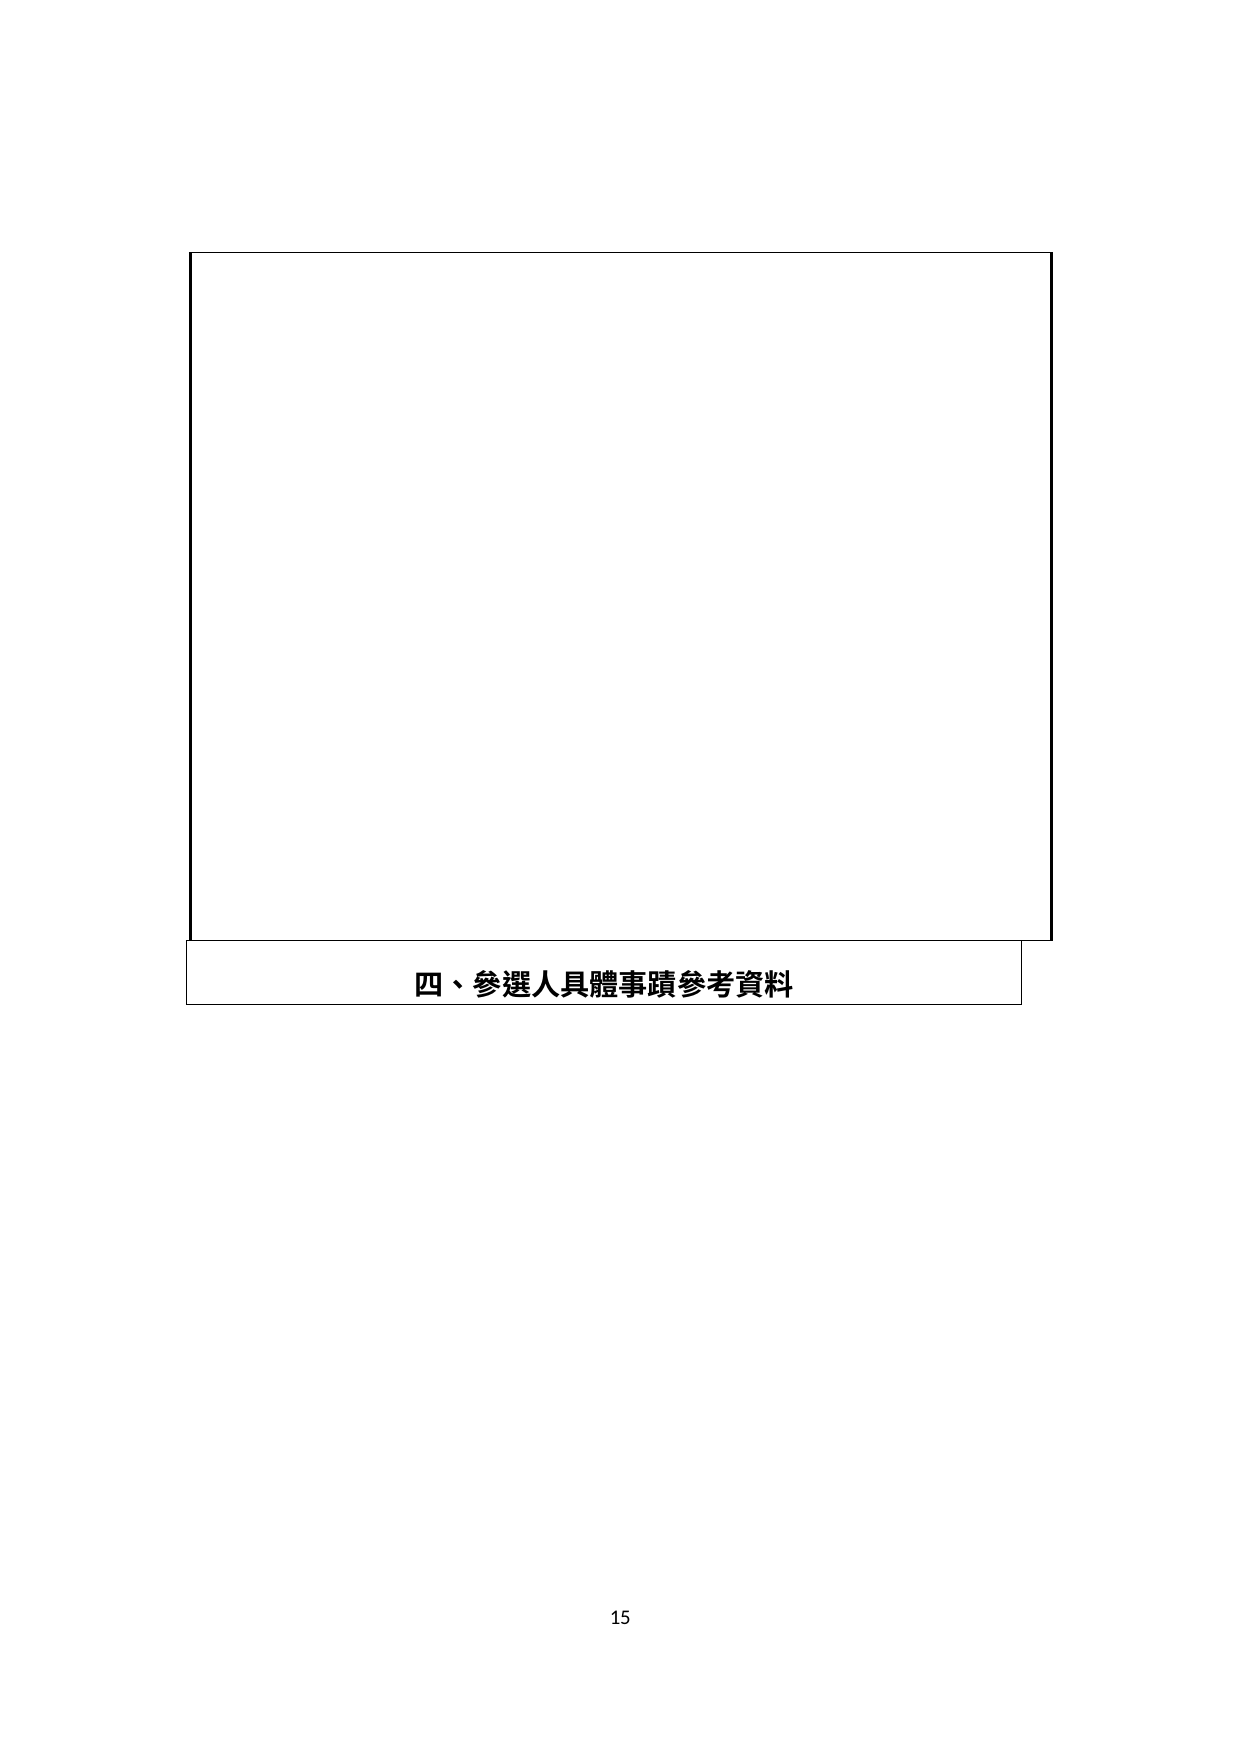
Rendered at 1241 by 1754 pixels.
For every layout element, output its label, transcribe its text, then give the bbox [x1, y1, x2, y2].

table_cell 四、參選人具體事蹟參考資料 [187, 941, 1021, 1003]
table_cell [1022, 941, 1052, 1003]
table_cell [192, 253, 1050, 940]
